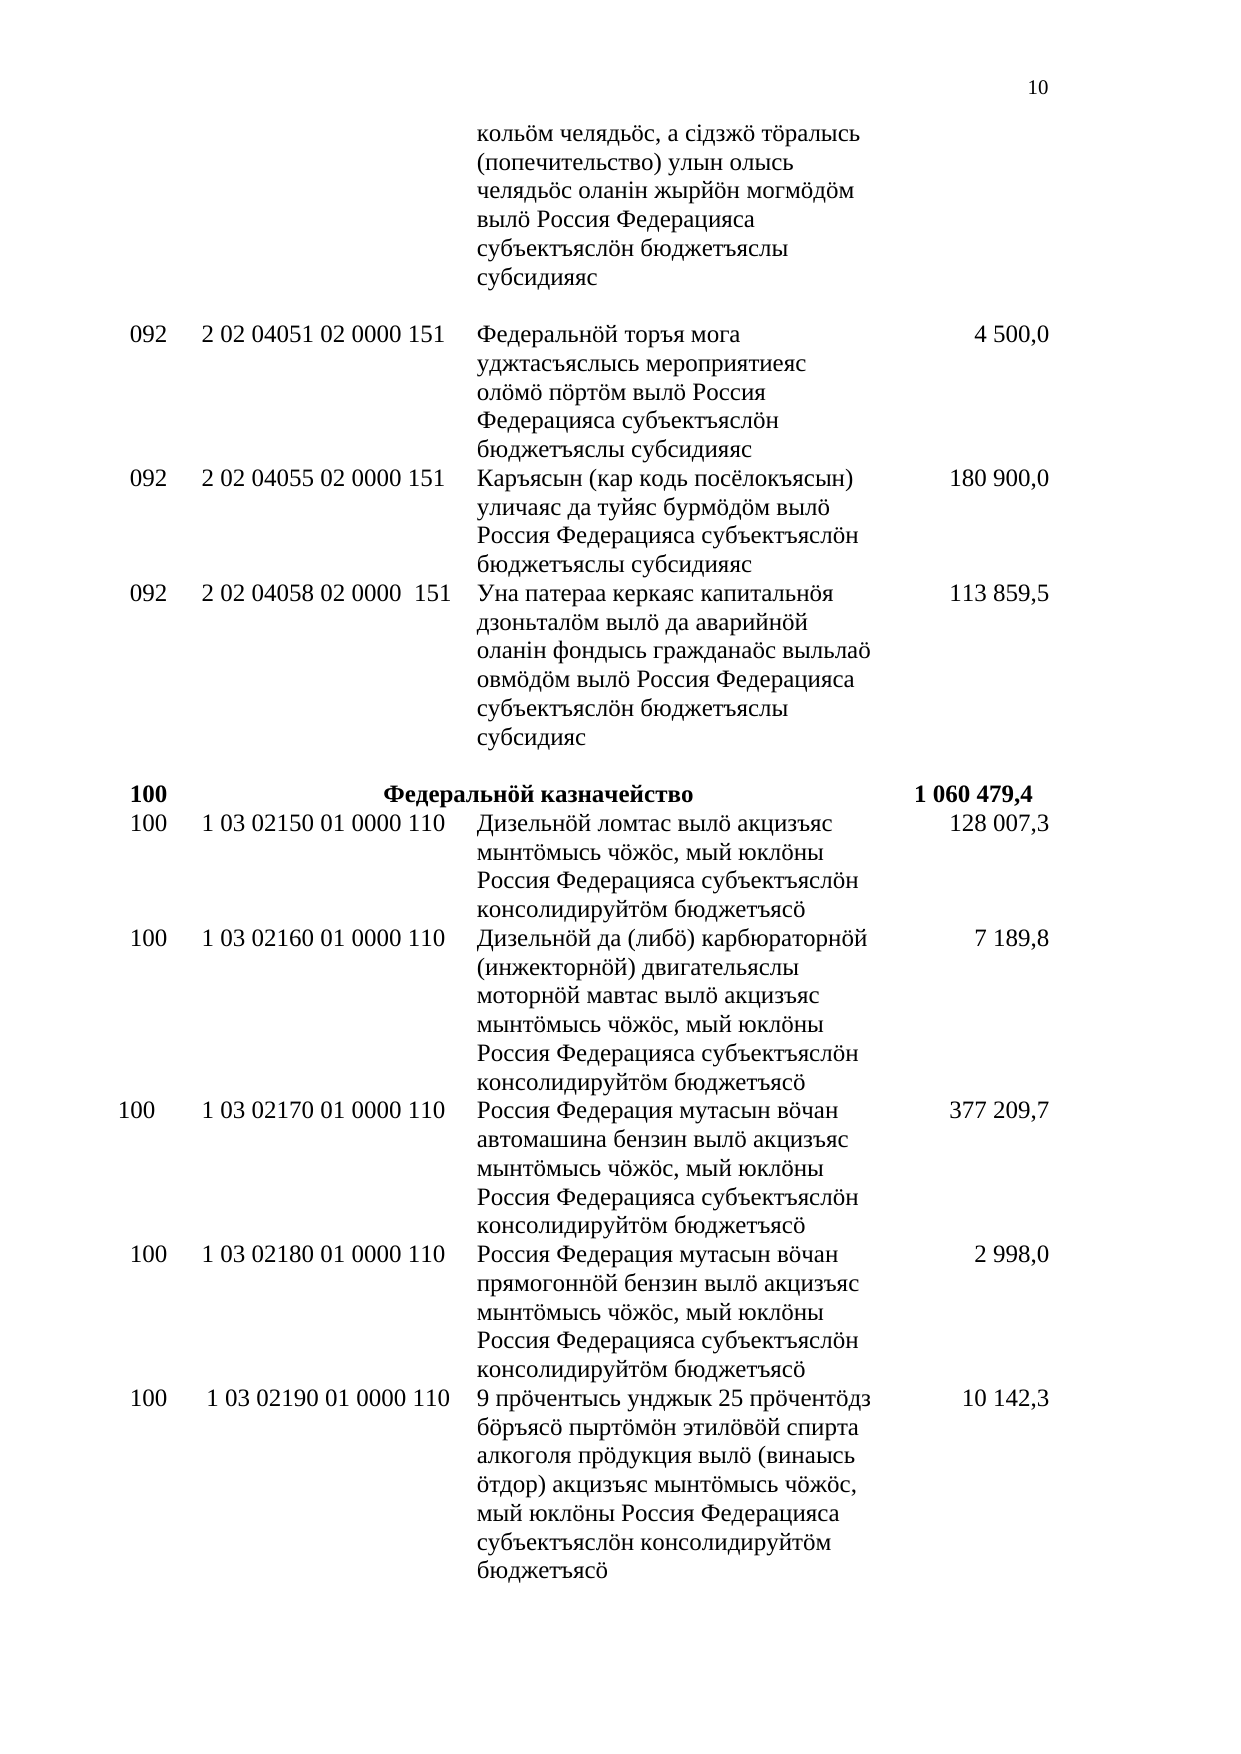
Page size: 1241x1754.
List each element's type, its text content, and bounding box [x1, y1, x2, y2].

table_cell 092 [106, 578, 190, 779]
table_cell 1 03 02180 01 0000 110 [190, 1239, 465, 1383]
table_cell [886, 118, 1060, 319]
table_cell 2 02 04055 02 0000 151 [190, 463, 465, 578]
table_cell Россия Федерация мутасын вöчан автомашина бензин вылö акцизъяс мынтöмысь чöжöс, мый юклöны Россия Федерацияса субъектъяслöн консолидируйтöм бюджетъясö [465, 1096, 886, 1239]
table_cell 9 прöчентысь унджык 25 прöчентöдз бöръясö пыртöмöн этилöвöй спирта алкоголя прöдукция вылö (винаысь öтдор) акцизъяс мынтöмысь чöжöс, мый юклöны Россия Федерацияса субъектъяслöн консолидируйтöм бюджетъясö [465, 1383, 886, 1584]
table_cell 10 142,3 [886, 1383, 1060, 1584]
table_cell Уна патераа керкаяс капитальнöя дзоньталöм вылö да аварийнöй оланін фондысь гражданаöс выльлаö овмöдöм вылö Россия Федерацияса субъектъяслöн бюджетъяслы субсидияс [465, 578, 886, 779]
table_cell 4 500,0 [886, 319, 1060, 463]
table_cell 1 03 02170 01 0000 110 [190, 1096, 465, 1239]
table_cell [106, 118, 190, 319]
table_cell Россия Федерация мутасын вöчан прямогоннöй бензин вылö акцизъяс мынтöмысь чöжöс, мый юклöны Россия Федерацияса субъектъяслöн консолидируйтöм бюджетъясö [465, 1239, 886, 1383]
table_cell 1 060 479,4 [886, 779, 1060, 808]
table_cell [190, 118, 465, 319]
table_cell кольöм челядьöс, а сідзжö тöралысь (попечительство) улын олысь челядьöс оланін жырйöн могмöдöм вылö Россия Федерацияса субъектъяслöн бюджетъяслы субсидияяс [465, 118, 886, 319]
table_cell 092 [106, 463, 190, 578]
table_cell 1 03 02190 01 0000 110 [190, 1383, 465, 1584]
table_cell Дизельнöй ломтас вылö акцизъяс мынтöмысь чöжöс, мый юклöны Россия Федерацияса субъектъяслöн консолидируйтöм бюджетъясö [465, 808, 886, 923]
table_cell 100 [106, 923, 190, 1096]
table_cell 2 02 04051 02 0000 151 [190, 319, 465, 463]
table_cell 100 [106, 1239, 190, 1383]
table_cell 092 [106, 319, 190, 463]
table_cell 1 03 02160 01 0000 110 [190, 923, 465, 1096]
table_cell 128 007,3 [886, 808, 1060, 923]
table_cell 180 900,0 [886, 463, 1060, 578]
table_cell Федеральнöй торъя мога уджтасъяслысь мероприятиеяс олöмö пöртöм вылö Россия Федерацияса субъектъяслöн бюджетъяслы субсидияяс [465, 319, 886, 463]
table_cell 2 998,0 [886, 1239, 1060, 1383]
table_cell 100 [106, 1096, 190, 1239]
table_cell 113 859,5 [886, 578, 1060, 779]
table_cell 100 [106, 808, 190, 923]
table_cell 100 [106, 779, 190, 808]
table_cell Федеральнöй казначейство [190, 779, 886, 808]
table_cell Каръясын (кар кодь посёлокъясын) уличаяс да туйяс бурмöдöм вылö Россия Федерацияса субъектъяслöн бюджетъяслы субсидияяс [465, 463, 886, 578]
table_cell 100 [106, 1383, 190, 1584]
table_cell 1 03 02150 01 0000 110 [190, 808, 465, 923]
table_cell 7 189,8 [886, 923, 1060, 1096]
table_cell Дизельнöй да (либö) карбюраторнöй (инжекторнöй) двигательяслы моторнöй мавтас вылö акцизъяс мынтöмысь чöжöс, мый юклöны Россия Федерацияса субъектъяслöн консолидируйтöм бюджетъясö [465, 923, 886, 1096]
table_cell 377 209,7 [886, 1096, 1060, 1239]
table_cell 2 02 04058 02 0000 151 [190, 578, 465, 779]
